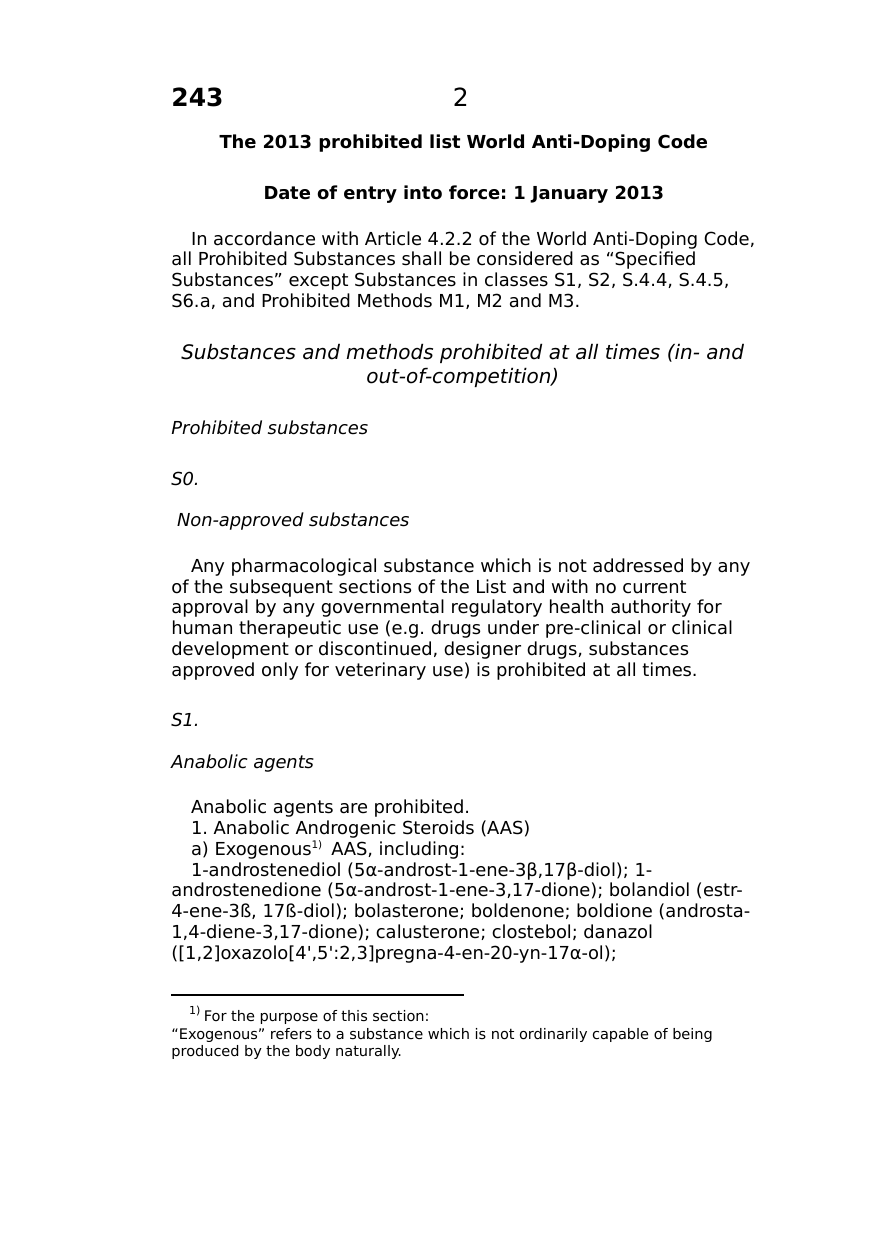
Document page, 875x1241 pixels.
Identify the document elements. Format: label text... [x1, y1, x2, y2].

text In accordance with Article 4.2.2 of the World Anti-Doping Code, all Prohibited Substances shall be considered as “Specified Substances” except Substances in classes S1, S2, S.4.4, S.4.5, S6.a, and Prohibited Methods M1, M2 and M3. [171, 228, 756, 311]
subtitle The 2013 prohibited list World Anti-Doping Code [171, 132, 756, 153]
text 1-androstenediol (5α-androst-1-ene-3β,17β-diol); 1-androstenedione (5α-androst-1-ene-3,17-dione); bolandiol (estr-4-ene-3ß, 17ß-diol); bolasterone; boldenone; boldione (androsta-1,4-diene-3,17-dione); calusterone; clostebol; danazol ([1,2]oxazolo[4',5':2,3]pregna-4-en-20-yn-17α-ol); [171, 859, 756, 963]
subtitle Substances and methods prohibited at all times (in- and out-of-competition) [171, 341, 756, 388]
subtitle Date of entry into force: 1 January 2013 [171, 183, 756, 203]
subtitle S1. Anabolic agents [171, 710, 756, 772]
subtitle S0. Non-approved substances [171, 469, 756, 531]
text For the purpose of this section: [171, 1004, 756, 1026]
text a) Exogenous AAS, including: [171, 839, 756, 859]
text “Exogenous” refers to a substance which is not ordinarily capable of being produced by the body naturally. [171, 1026, 756, 1060]
text Any pharmacological substance which is not addressed by any of the subsequent sections of the List and with no current approval by any governmental regulatory health authority for human therapeutic use (e.g. drugs under pre-clinical or clinical development or discontinued, designer drugs, substances approved only for veterinary use) is prohibited at all times. [171, 556, 756, 680]
subtitle Prohibited substances [171, 418, 756, 439]
text 1. Anabolic Androgenic Steroids (AAS) [171, 818, 756, 839]
text Anabolic agents are prohibited. [171, 797, 756, 818]
